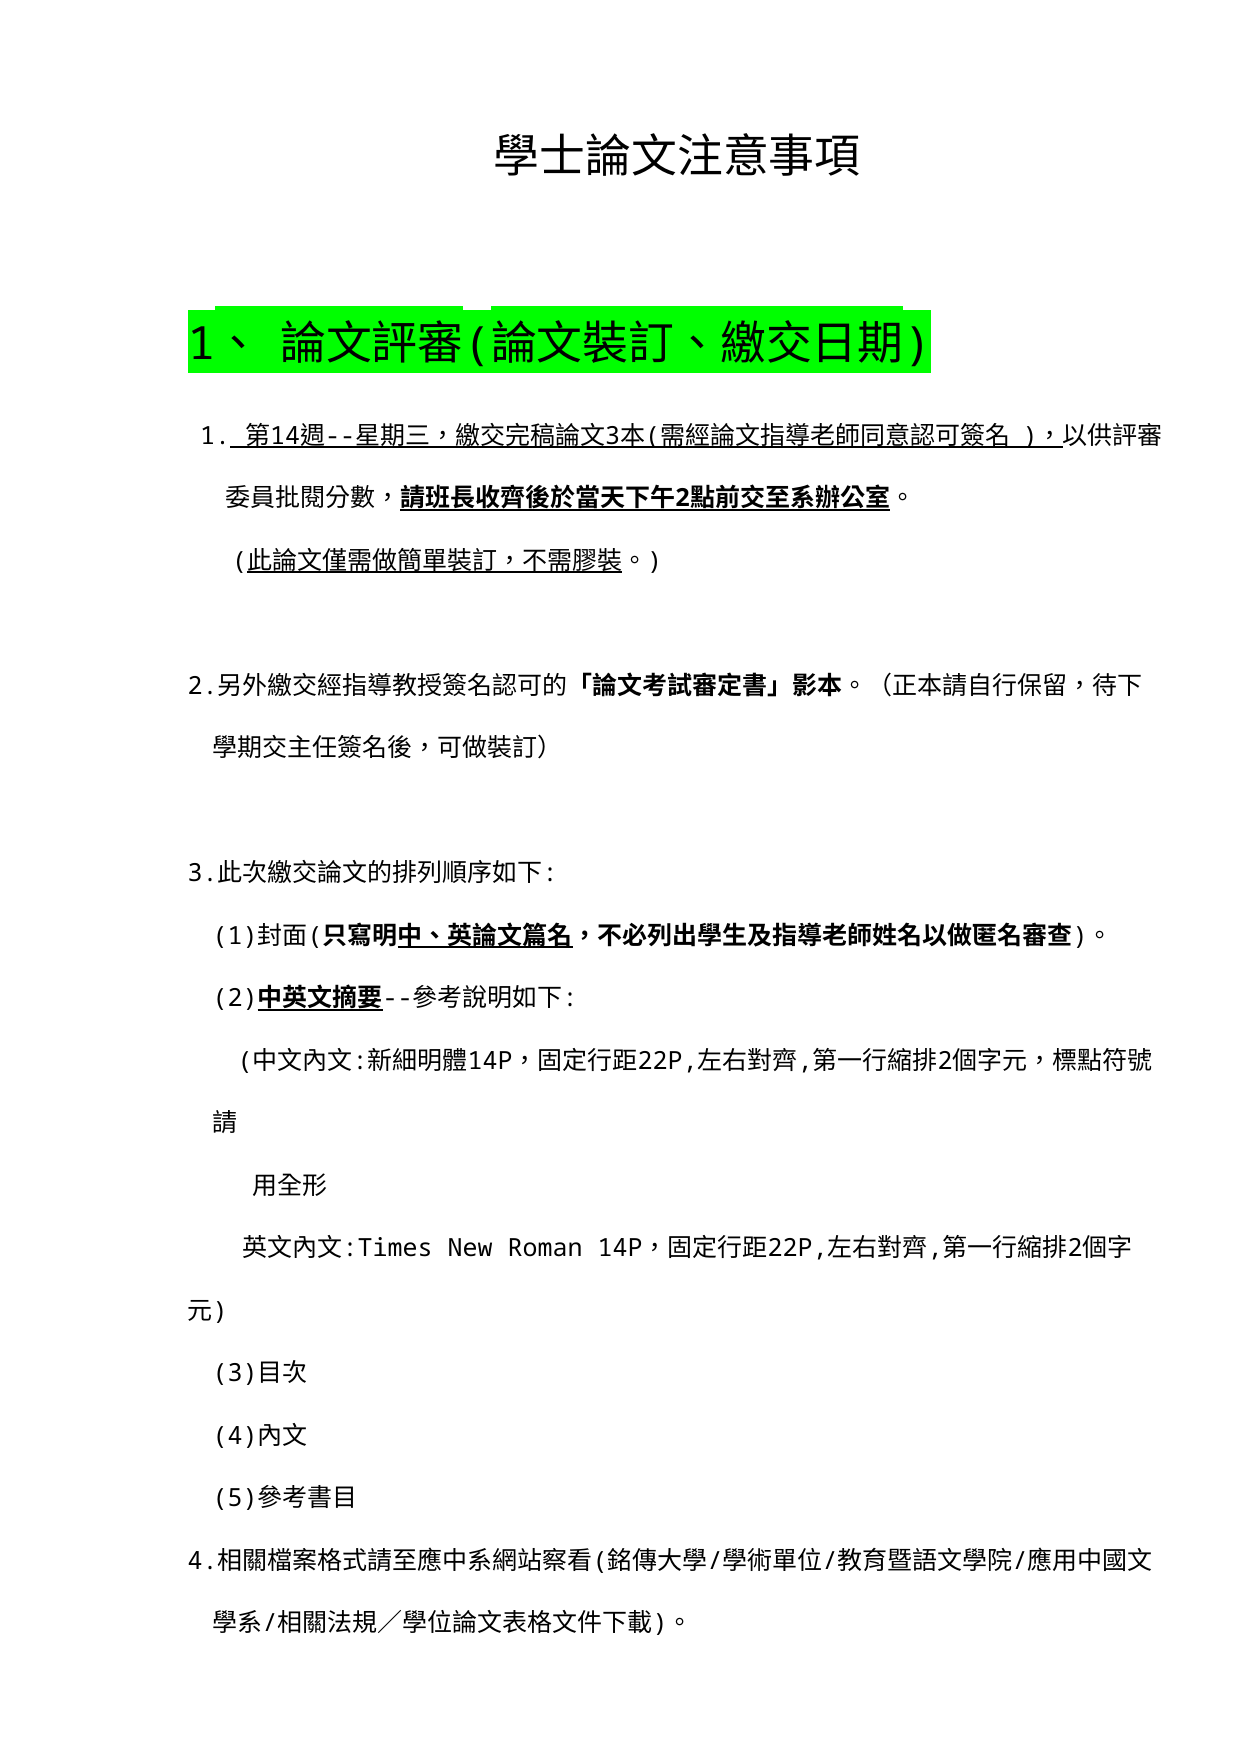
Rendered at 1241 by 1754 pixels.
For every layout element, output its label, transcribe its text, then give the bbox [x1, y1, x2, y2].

text (中文內文:新細明體14P，固定行距22P,左右對齊,第一行縮排2個字元，標點符號請 [212, 1017, 1167, 1142]
text 用全形 [212, 1142, 1167, 1204]
text (4)內文 [187, 1392, 1167, 1454]
text (3)目次 [187, 1329, 1167, 1392]
text 英文內文:Times New Roman 14P，固定行距22P,左右對齊,第一行縮排2個字元) [187, 1204, 1167, 1329]
text 學士論文注意事項 [187, 79, 1167, 204]
text (1)封面(只寫明中、英論文篇名，不必列出學生及指導老師姓名以做匿名審查)。 [212, 892, 1167, 954]
text 1. 第14週--星期三，繳交完稿論文3本(需經論文指導老師同意認可簽名 )，以供評審委員批閱分數，請班長收齊後於當天下午2點前交至系辦公室。 [200, 392, 1167, 517]
text (2)中英文摘要--參考說明如下: [187, 954, 1167, 1017]
text 3.此次繳交論文的排列順序如下: [187, 829, 1167, 892]
list 論文評審(論文裝訂、繳交日期) [187, 267, 1167, 392]
text (此論文僅需做簡單裝訂，不需膠裝。) [225, 517, 1167, 579]
text 4.相關檔案格式請至應中系網站察看(銘傳大學/學術單位/教育暨語文學院/應用中國文學系/相關法規／學位論文表格文件下載)。 [187, 1517, 1167, 1642]
text (5)參考書目 [187, 1454, 1167, 1517]
text 2.另外繳交經指導教授簽名認可的「論文考試審定書」影本。（正本請自行保留，待下學期交主任簽名後，可做裝訂） [187, 642, 1167, 767]
